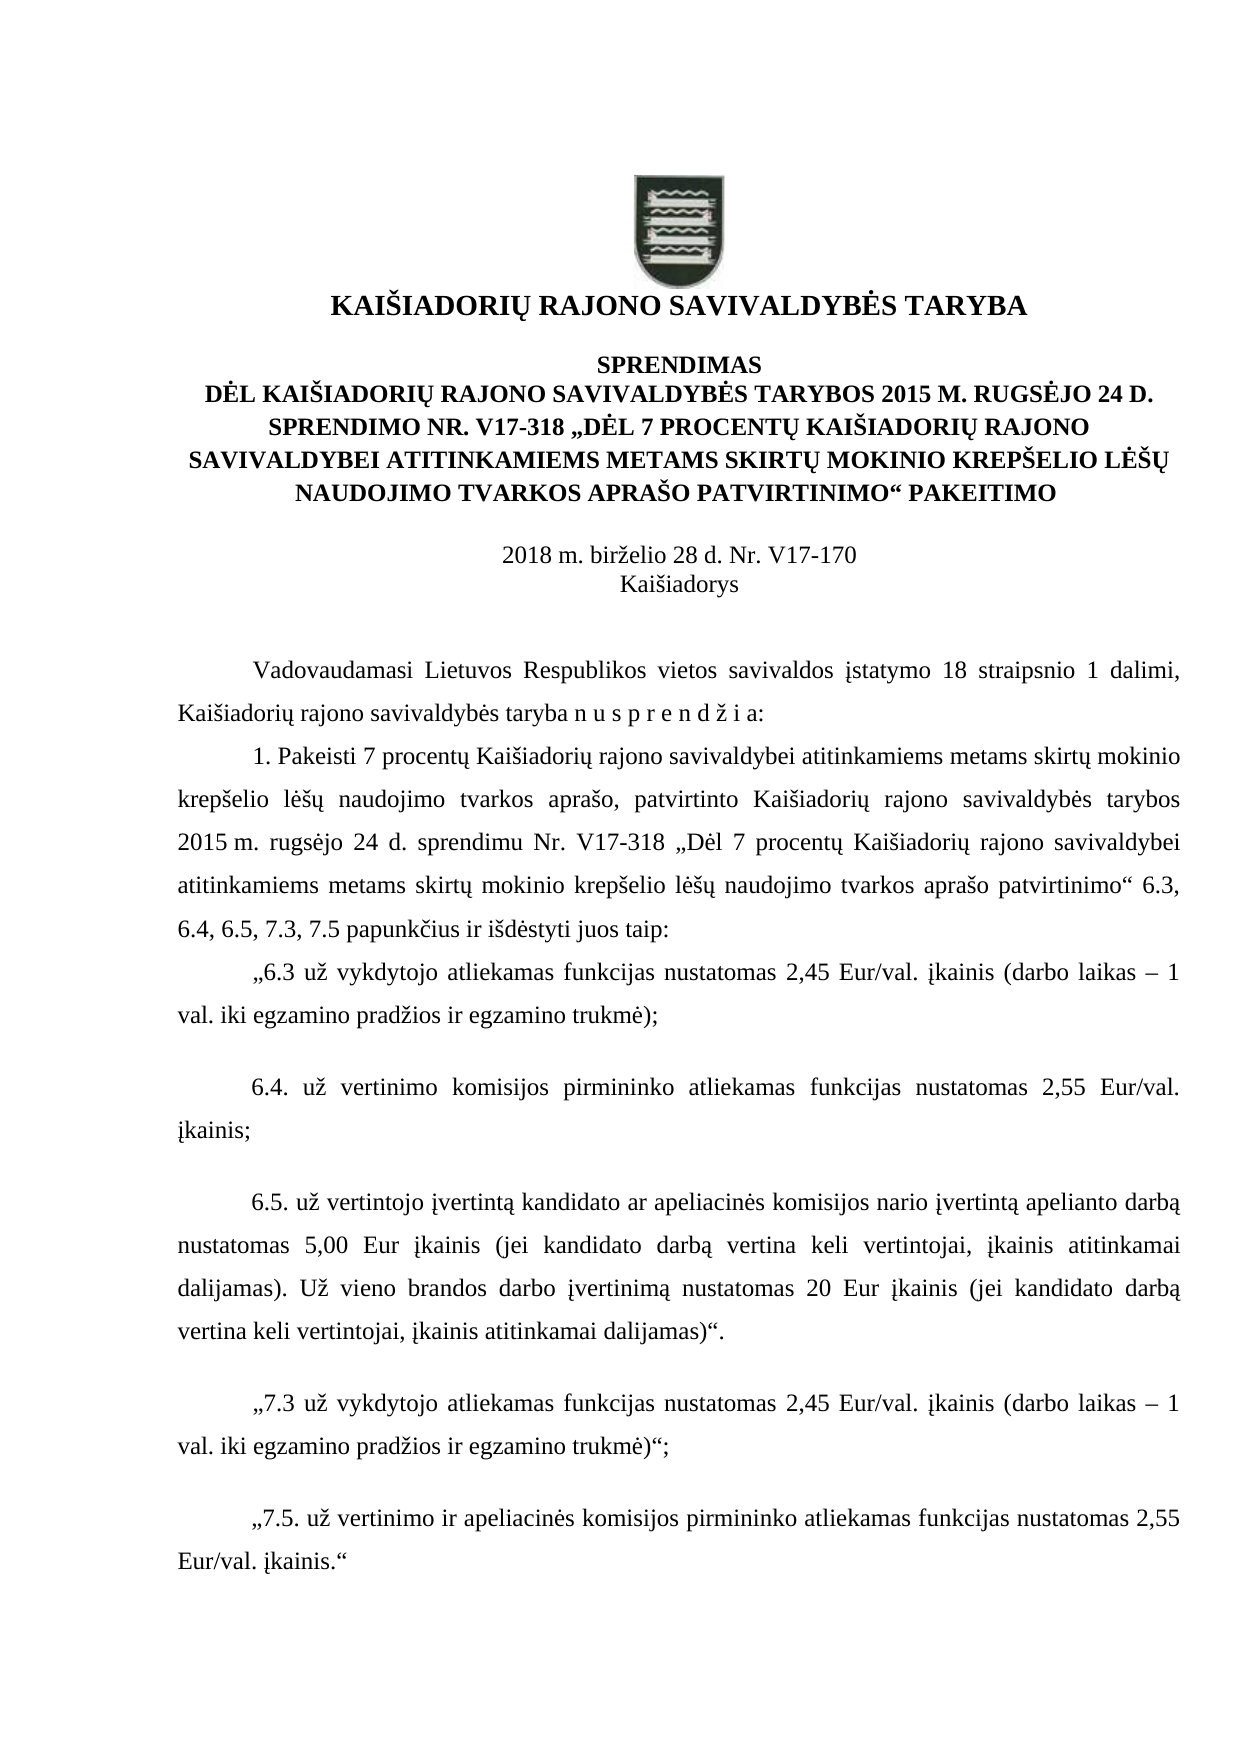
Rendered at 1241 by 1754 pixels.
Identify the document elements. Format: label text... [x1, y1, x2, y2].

text Kaišiadorys [177, 569, 1181, 597]
text „7.5. už vertinimo ir apeliacinės komisijos pirmininko atliekamas funkcijas nustatomas 2,55 Eur/val. įkainis.“ [177, 1503, 1181, 1575]
text 6.4. už vertinimo komisijos pirmininko atliekamas funkcijas nustatomas 2,55 Eur/val. įkainis; [177, 1072, 1181, 1144]
text „6.3 už vykdytojo atliekamas funkcijas nustatomas 2,45 Eur/val. įkainis (darbo laikas – 1 val. iki egzamino pradžios ir egzamino trukmė); [177, 957, 1181, 1029]
text DĖL KAIŠIADORIŲ RAJONO SAVIVALDYBĖS TARYBOS 2015 M. RUGSĖJO 24 D. SPRENDIMO NR. V17-318 „DĖL 7 PROCENTŲ KAIŠIADORIŲ RAJONO SAVIVALDYBEI ATITINKAMIEMS METAMS SKIRTŲ MOKINIO KREPŠELIO LĖŠŲ NAUDOJIMO TVARKOS APRAŠO PATVIRTINIMO“ PAKEITIMO [177, 379, 1181, 507]
text 6.5. už vertintojo įvertintą kandidato ar apeliacinės komisijos nario įvertintą apelianto darbą nustatomas 5,00 Eur įkainis (jei kandidato darbą vertina keli vertintojai, įkainis atitinkamai dalijamas). Už vieno brandos darbo įvertinimą nustatomas 20 Eur įkainis (jei kandidato darbą vertina keli vertintojai, įkainis atitinkamai dalijamas)“. [177, 1187, 1181, 1345]
text 2018 m. birželio 28 d. Nr. V17-170 [177, 540, 1181, 569]
text Vadovaudamasi Lietuvos Respublikos vietos savivaldos įstatymo 18 straipsnio 1 dalimi, Kaišiadorių rajono savivaldybės taryba n u s p r e n d ž i a: [177, 655, 1181, 727]
text „7.3 už vykdytojo atliekamas funkcijas nustatomas 2,45 Eur/val. įkainis (darbo laikas – 1 val. iki egzamino pradžios ir egzamino trukmė)“; [177, 1388, 1181, 1460]
text 1. Pakeisti 7 procentų Kaišiadorių rajono savivaldybei atitinkamiems metams skirtų mokinio krepšelio lėšų naudojimo tvarkos aprašo, patvirtinto Kaišiadorių rajono savivaldybės tarybos 2015 m. rugsėjo 24 d. sprendimu Nr. V17-318 „Dėl 7 procentų Kaišiadorių rajono savivaldybei atitinkamiems metams skirtų mokinio krepšelio lėšų naudojimo tvarkos aprašo patvirtinimo“ 6.3, 6.4, 6.5, 7.3, 7.5 papunkčius ir išdėstyti juos taip: [177, 741, 1181, 942]
text KAIŠIADORIŲ RAJONO SAVIVALDYBĖS TARYBA [177, 288, 1181, 322]
text SPRENDIMAS [177, 350, 1181, 379]
